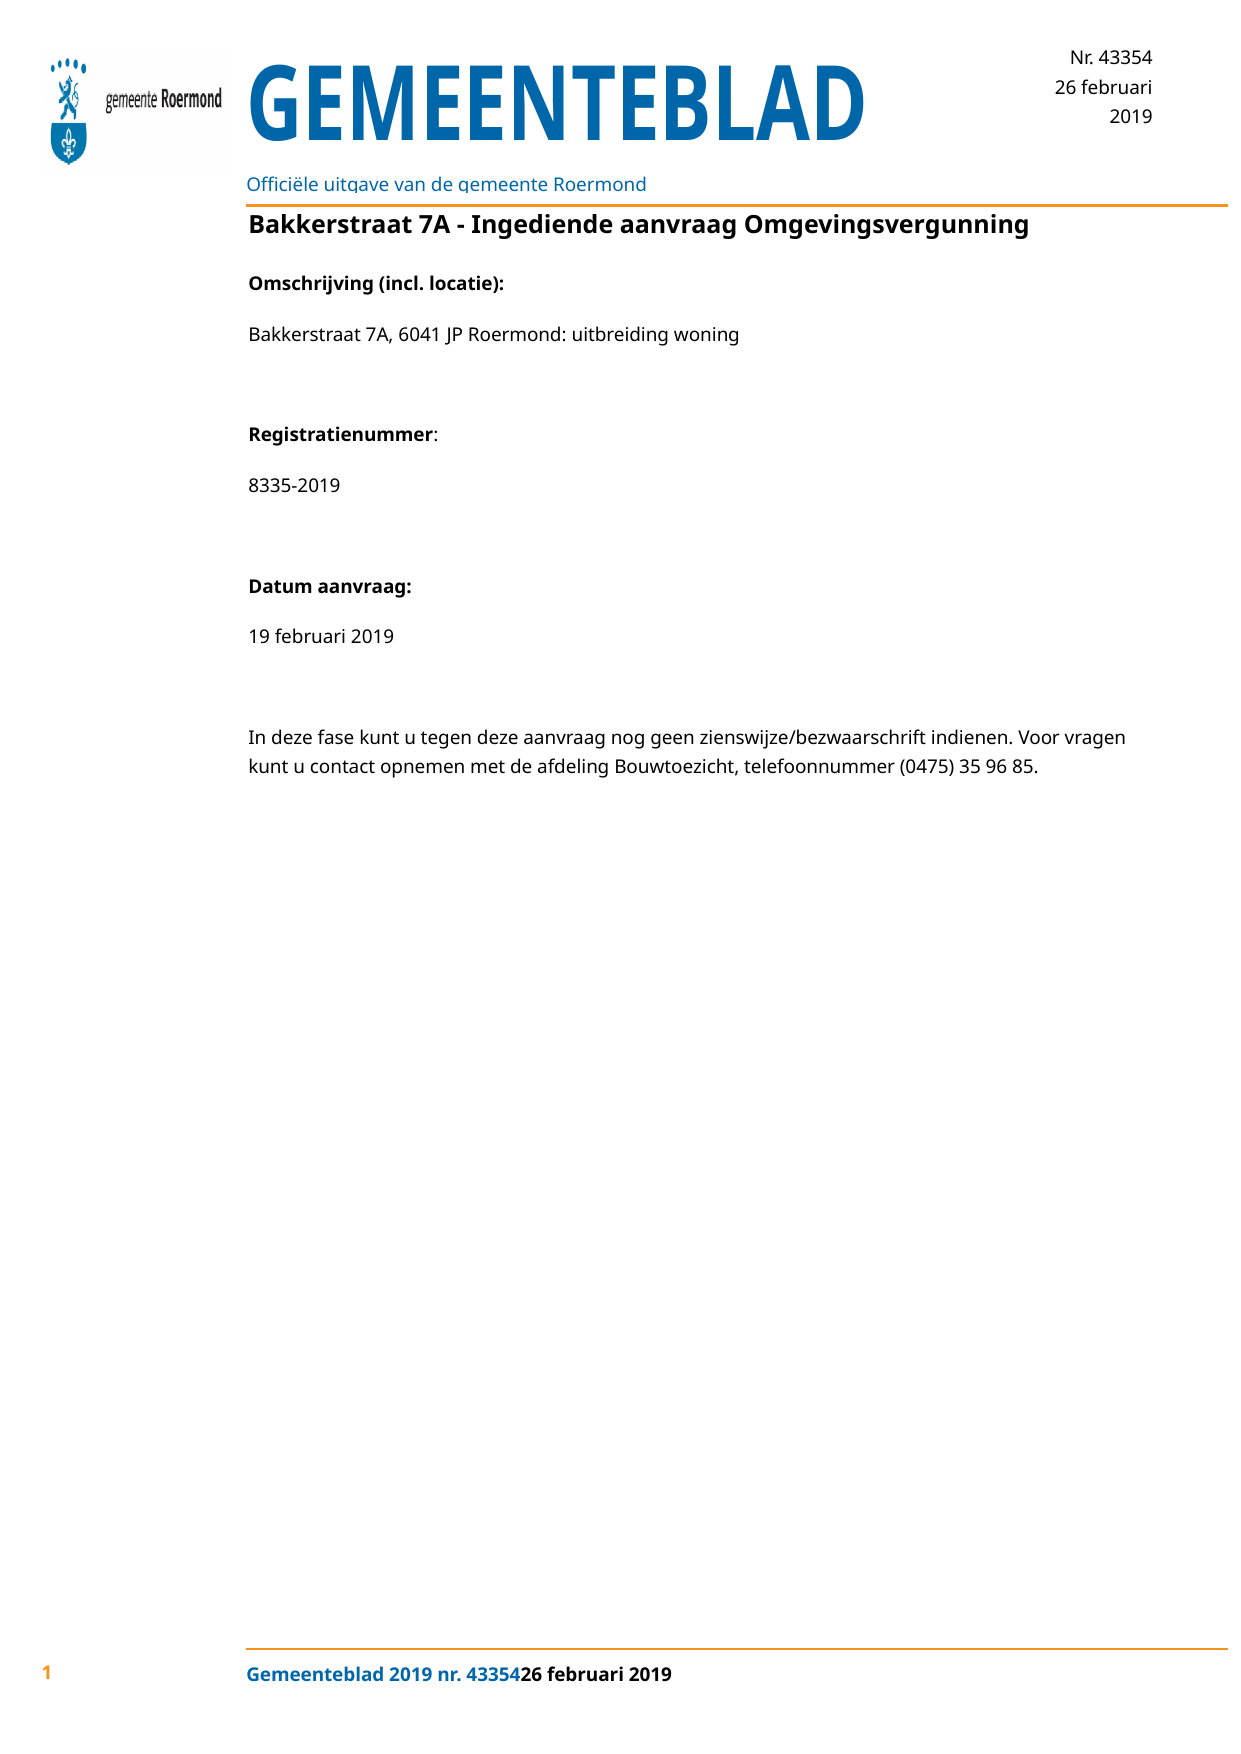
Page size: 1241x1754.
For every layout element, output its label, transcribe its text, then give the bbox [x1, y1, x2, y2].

text Bakkerstraat 7A, 6041 JP Roermond: uitbreiding woning [248, 321, 1152, 346]
picture [41, 47, 231, 172]
text 8335-2019 [248, 472, 1152, 498]
text Bakkerstraat 7A - Ingediende aanvraag Omgevingsvergunning [248, 207, 1152, 241]
text Omschrijving (incl. locatie): [248, 270, 1152, 296]
text Registratienummer: [248, 422, 1152, 447]
text In deze fase kunt u tegen deze aanvraag nog geen zienswijze/bezwaarschrift indienen. Voor vragen kunt u contact opnemen met de afdeling Bouwtoezicht, telefoonnummer (0475) 35 96 85. [248, 724, 1152, 779]
text 19 februari 2019 [248, 623, 1152, 649]
text Datum aanvraag: [248, 573, 1152, 598]
